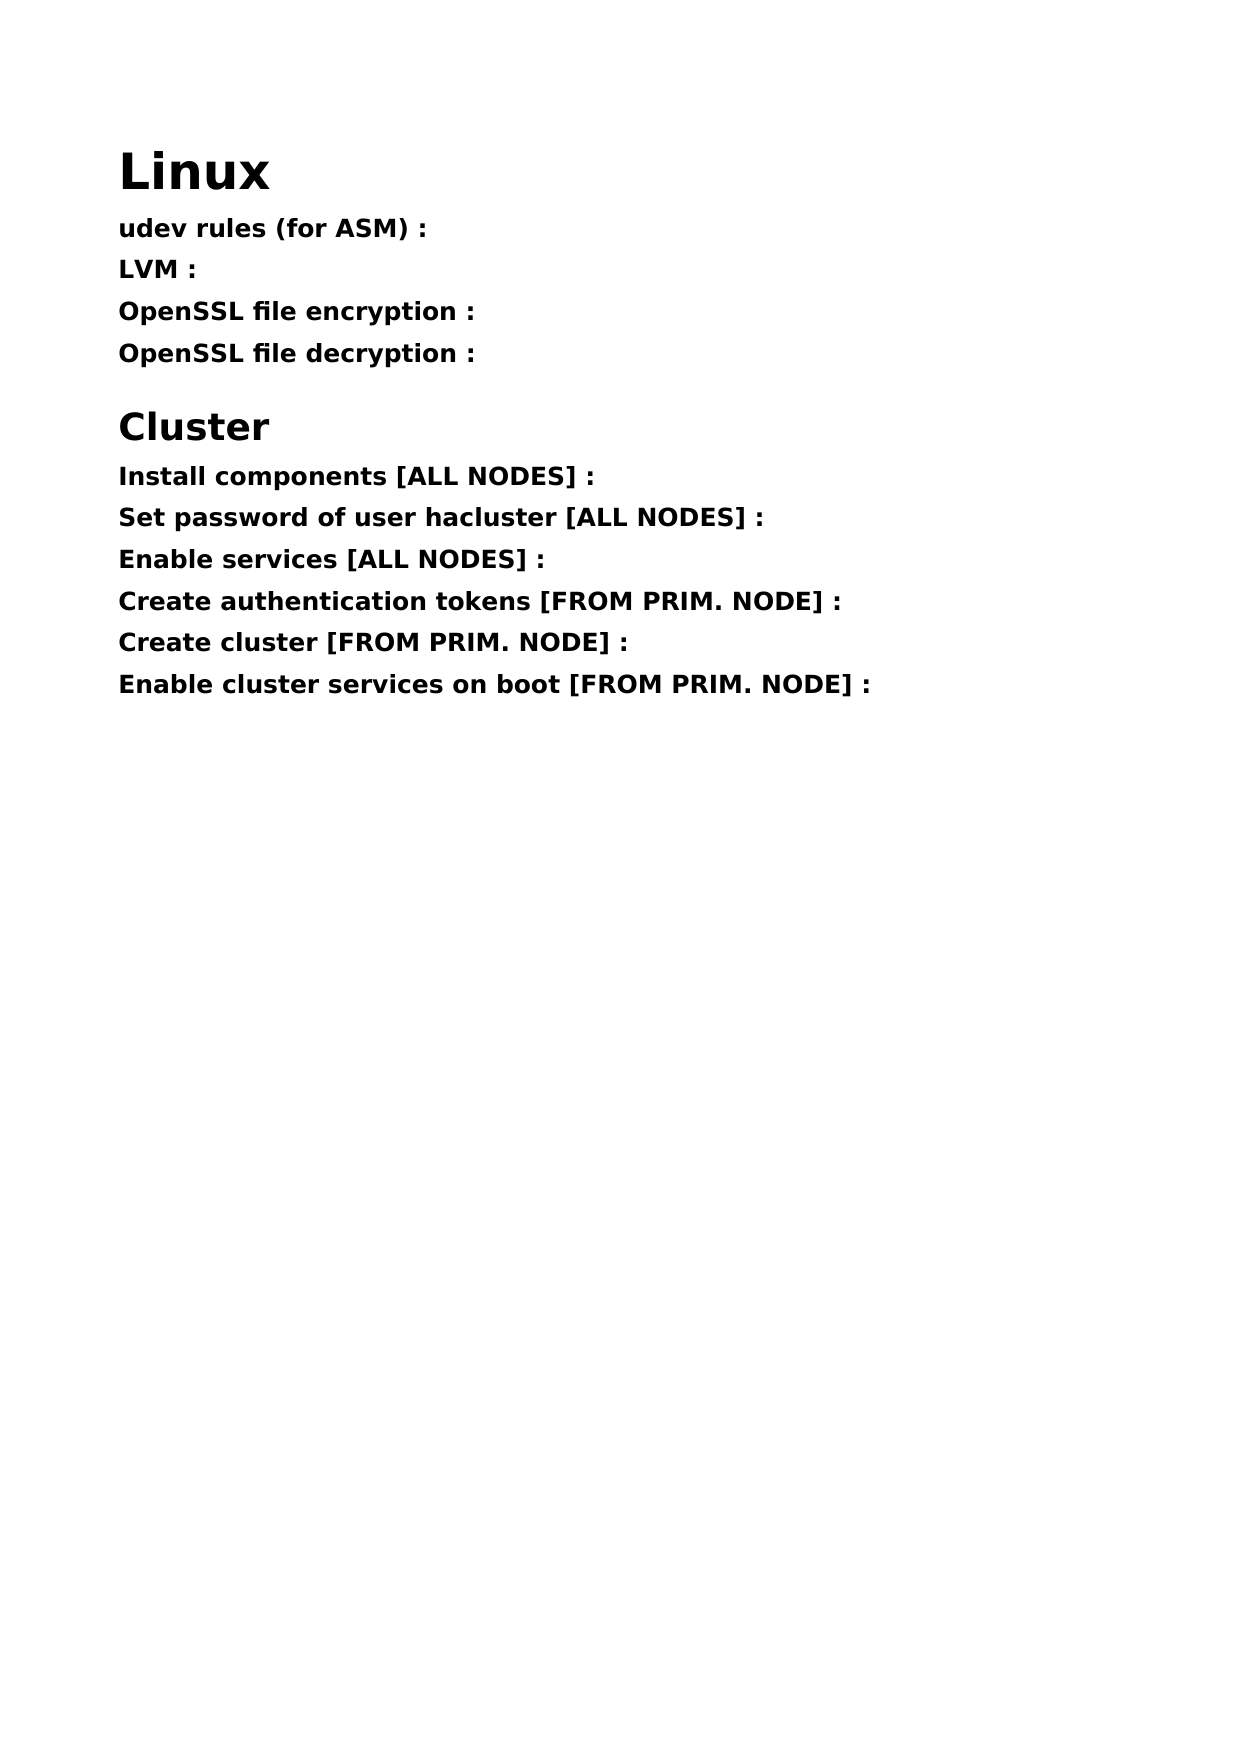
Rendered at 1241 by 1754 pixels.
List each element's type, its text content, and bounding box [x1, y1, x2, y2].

subtitle Linux [118, 143, 1122, 201]
text Create authentication tokens [FROM PRIM. NODE] : [118, 587, 1122, 616]
text LVM : [118, 256, 1122, 285]
text Create cluster [FROM PRIM. NODE] : [118, 628, 1122, 657]
text Set password of user hacluster [ALL NODES] : [118, 503, 1122, 532]
text udev rules (for ASM) : [118, 214, 1122, 243]
subtitle Cluster [118, 406, 1122, 449]
text OpenSSL file encryption : [118, 297, 1122, 326]
text Enable cluster services on boot [FROM PRIM. NODE] : [118, 670, 1122, 699]
text Enable services [ALL NODES] : [118, 545, 1122, 574]
text Install components [ALL NODES] : [118, 462, 1122, 491]
text OpenSSL file decryption : [118, 339, 1122, 368]
